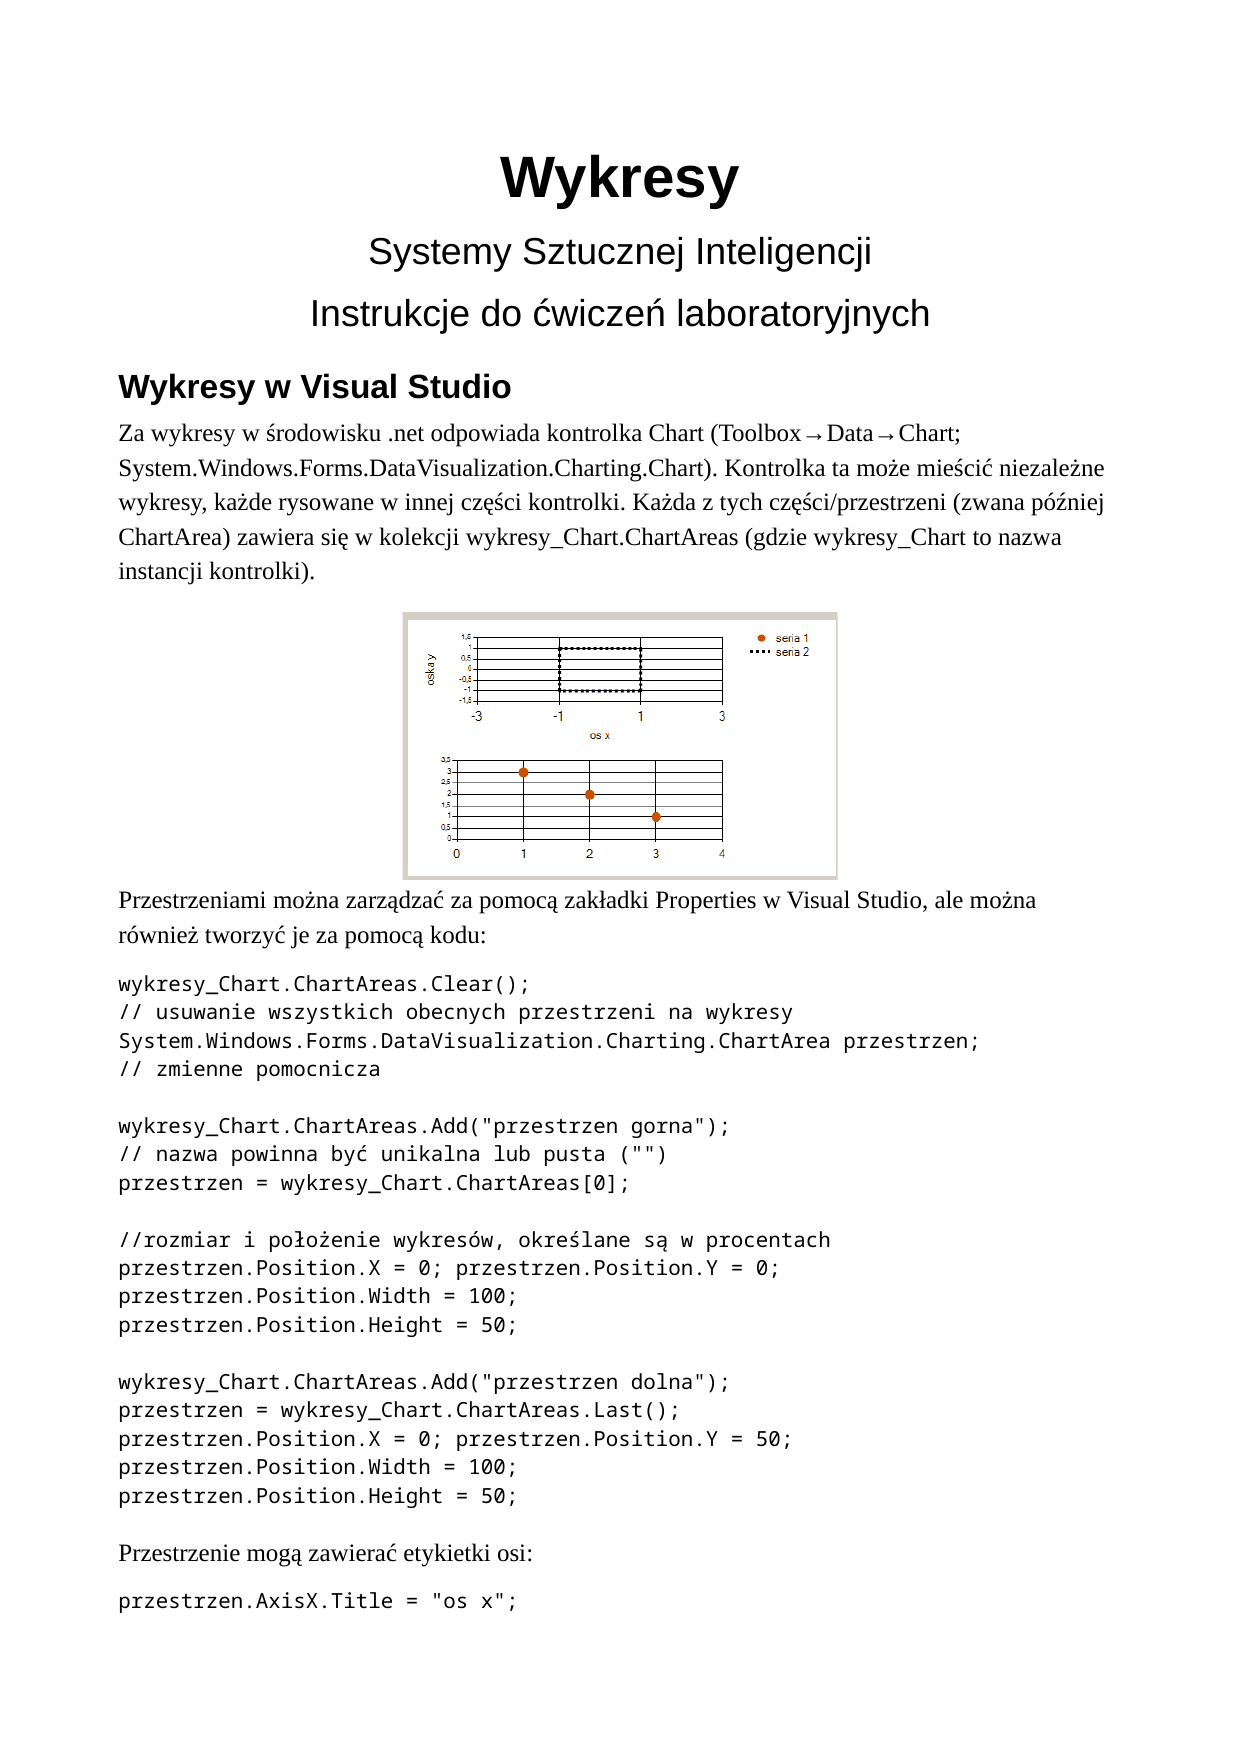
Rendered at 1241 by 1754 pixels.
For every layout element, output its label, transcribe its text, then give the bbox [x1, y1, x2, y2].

title Wykresy [118, 143, 1122, 210]
list przestrzen.Position.Height = 50; [118, 1481, 1122, 1509]
list System.Windows.Forms.DataVisualization.Charting.ChartArea przestrzen; [118, 1026, 1122, 1054]
text Za wykresy w środowisku .net odpowiada kontrolka Chart (Toolbox→Data→Chart; System.Windows.Forms.DataVisualization.Charting.Chart). Kontrolka ta może mieścić niezależne wykresy, każde rysowane w innej części kontrolki. Każda z tych części/przestrzeni (zwana później ChartArea) zawiera się w kolekcji wykresy_Chart.ChartAreas (gdzie wykresy_Chart to nazwa instancji kontrolki). [118, 418, 1122, 585]
list // nazwa powinna być unikalna lub pusta ("") [118, 1139, 1122, 1168]
list przestrzen = wykresy_Chart.ChartAreas.Last(); [118, 1395, 1122, 1424]
list przestrzen = wykresy_Chart.ChartAreas[0]; [118, 1168, 1122, 1196]
list przestrzen.Position.Width = 100; [118, 1452, 1122, 1481]
picture [402, 612, 838, 880]
list // zmienne pomocnicza [118, 1054, 1122, 1083]
subtitle Wykresy w Visual Studio [118, 367, 1122, 406]
subtitle Instrukcje do ćwiczeń laboratoryjnych [118, 291, 1122, 334]
text Przestrzeniami można zarządzać za pomocą zakładki Properties w Visual Studio, ale można również tworzyć je za pomocą kodu: [118, 605, 1122, 948]
list przestrzen.AxisX.Title = "os x"; [118, 1587, 1122, 1615]
list wykresy_Chart.ChartAreas.Add("przestrzen gorna"); [118, 1111, 1122, 1139]
list // usuwanie wszystkich obecnych przestrzeni na wykresy [118, 997, 1122, 1026]
list przestrzen.Position.X = 0; przestrzen.Position.Y = 50; [118, 1424, 1122, 1452]
list //rozmiar i położenie wykresów, określane są w procentach [118, 1225, 1122, 1253]
list przestrzen.Position.X = 0; przestrzen.Position.Y = 0; [118, 1253, 1122, 1282]
text Przestrzenie mogą zawierać etykietki osi: [118, 1538, 1122, 1566]
list przestrzen.Position.Width = 100; [118, 1282, 1122, 1310]
list wykresy_Chart.ChartAreas.Add("przestrzen dolna"); [118, 1367, 1122, 1395]
subtitle Systemy Sztucznej Inteligencji [118, 229, 1122, 272]
list wykresy_Chart.ChartAreas.Clear(); [118, 969, 1122, 997]
list przestrzen.Position.Height = 50; [118, 1310, 1122, 1338]
